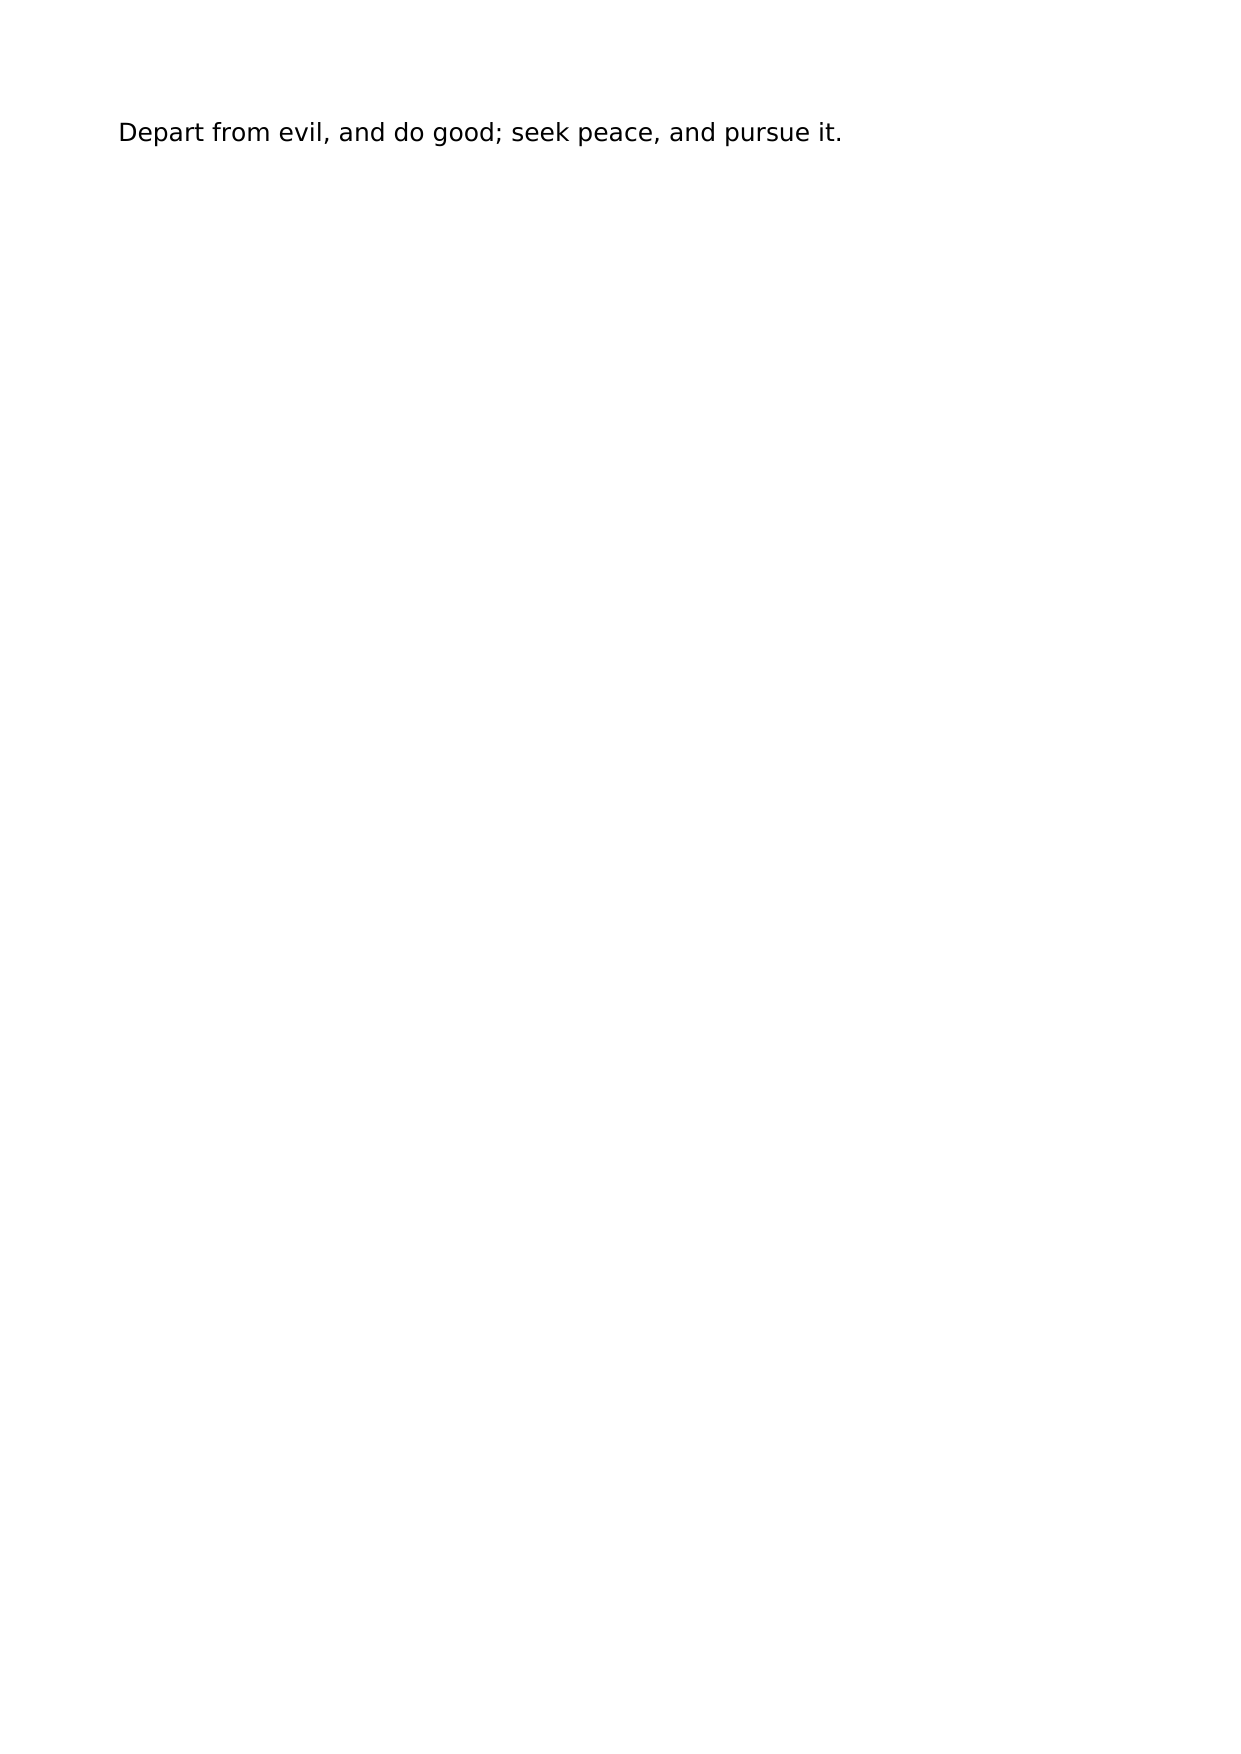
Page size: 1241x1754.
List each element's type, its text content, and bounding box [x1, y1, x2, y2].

text Depart from evil, and do good; seek peace, and pursue it. [118, 118, 1122, 147]
